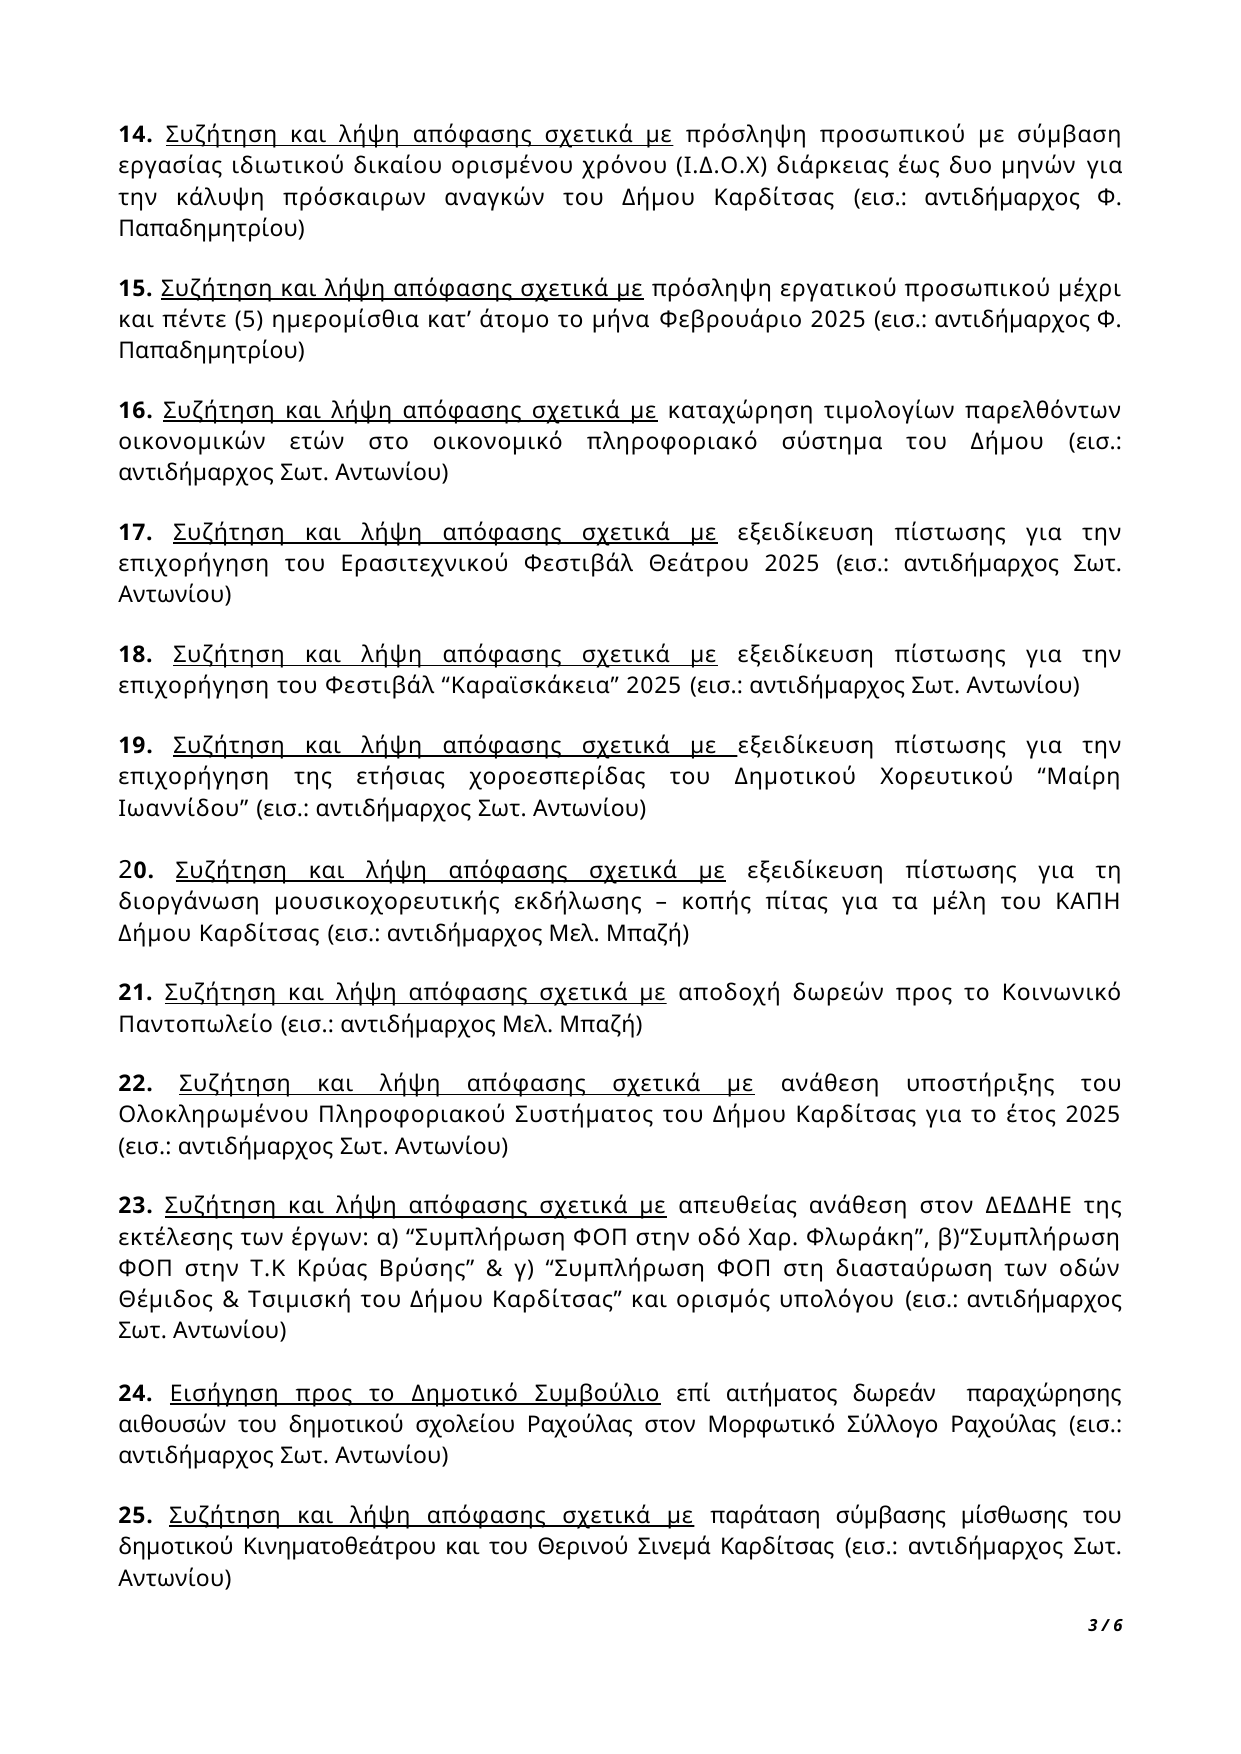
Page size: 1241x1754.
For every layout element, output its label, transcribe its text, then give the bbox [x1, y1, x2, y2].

list 24. Εισήγηση προς το Δημοτικό Συμβούλιο επί αιτήματος δωρεάν παραχώρησης αιθουσών του δημοτικού σχολείου Ραχούλας στον Μορφωτικό Σύλλογο Ραχούλας (εισ.: αντιδήμαρχος Σωτ. Αντωνίου) [118, 1377, 1122, 1471]
list 15. Συζήτηση και λήψη απόφασης σχετικά με πρόσληψη εργατικού προσωπικού μέχρι και πέντε (5) ημερομίσθια κατ’ άτομο το μήνα Φεβρουάριο 2025 (εισ.: αντιδήμαρχος Φ. Παπαδημητρίου) [118, 272, 1122, 365]
list 18. Συζήτηση και λήψη απόφασης σχετικά με εξειδίκευση πίστωσης για την επιχορήγηση του Φεστιβάλ “Καραϊσκάκεια” 2025 (εισ.: αντιδήμαρχος Σωτ. Αντωνίου) [118, 638, 1122, 701]
list 22. Συζήτηση και λήψη απόφασης σχετικά με ανάθεση υποστήριξης του Ολοκληρωμένου Πληροφοριακού Συστήματος του Δήμου Καρδίτσας για το έτος 2025 (εισ.: αντιδήμαρχος Σωτ. Αντωνίου) [118, 1067, 1122, 1161]
list 25. Συζήτηση και λήψη απόφασης σχετικά με παράταση σύμβασης μίσθωσης του δημοτικού Κινηματοθεάτρου και του Θερινού Σινεμά Καρδίτσας (εισ.: αντιδήμαρχος Σωτ. Αντωνίου) [118, 1499, 1122, 1593]
list 17. Συζήτηση και λήψη απόφασης σχετικά με εξειδίκευση πίστωσης για την επιχορήγηση του Ερασιτεχνικού Φεστιβάλ Θεάτρου 2025 (εισ.: αντιδήμαρχος Σωτ. Αντωνίου) [118, 516, 1122, 610]
list 23. Συζήτηση και λήψη απόφασης σχετικά με απευθείας ανάθεση στον ΔΕΔΔΗΕ της εκτέλεσης των έργων: α) “Συμπλήρωση ΦΟΠ στην οδό Χαρ. Φλωράκη”, β)“Συμπλήρωση ΦΟΠ στην Τ.Κ Κρύας Βρύσης” & γ) “Συμπλήρωση ΦΟΠ στη διασταύρωση των οδών Θέμιδος & Τσιμισκή του Δήμου Καρδίτσας” και ορισμός υπολόγου (εισ.: αντιδήμαρχος Σωτ. Αντωνίου) [118, 1189, 1122, 1346]
list 20. Συζήτηση και λήψη απόφασης σχετικά με εξειδίκευση πίστωσης για τη διοργάνωση μουσικοχορευτικής εκδήλωσης – κοπής πίτας για τα μέλη του ΚΑΠΗ Δήμου Καρδίτσας (εισ.: αντιδήμαρχος Μελ. Μπαζή) [118, 851, 1122, 948]
list 19. Συζήτηση και λήψη απόφασης σχετικά με εξειδίκευση πίστωσης για την επιχορήγηση της ετήσιας χοροεσπερίδας του Δημοτικού Χορευτικού “Μαίρη Ιωαννίδου” (εισ.: αντιδήμαρχος Σωτ. Αντωνίου) [118, 729, 1122, 823]
list 16. Συζήτηση και λήψη απόφασης σχετικά με καταχώρηση τιμολογίων παρελθόντων οικονομικών ετών στο οικονομικό πληροφοριακό σύστημα του Δήμου (εισ.: αντιδήμαρχος Σωτ. Αντωνίου) [118, 394, 1122, 487]
list 21. Συζήτηση και λήψη απόφασης σχετικά με αποδοχή δωρεών προς το Κοινωνικό Παντοπωλείο (εισ.: αντιδήμαρχος Μελ. Μπαζή) [118, 976, 1122, 1039]
list 14. Συζήτηση και λήψη απόφασης σχετικά με πρόσληψη προσωπικού με σύμβαση εργασίας ιδιωτικού δικαίου ορισμένου χρόνου (Ι.Δ.Ο.Χ) διάρκειας έως δυο μηνών για την κάλυψη πρόσκαιρων αναγκών του Δήμου Καρδίτσας (εισ.: αντιδήμαρχος Φ. Παπαδημητρίου) [118, 118, 1122, 243]
